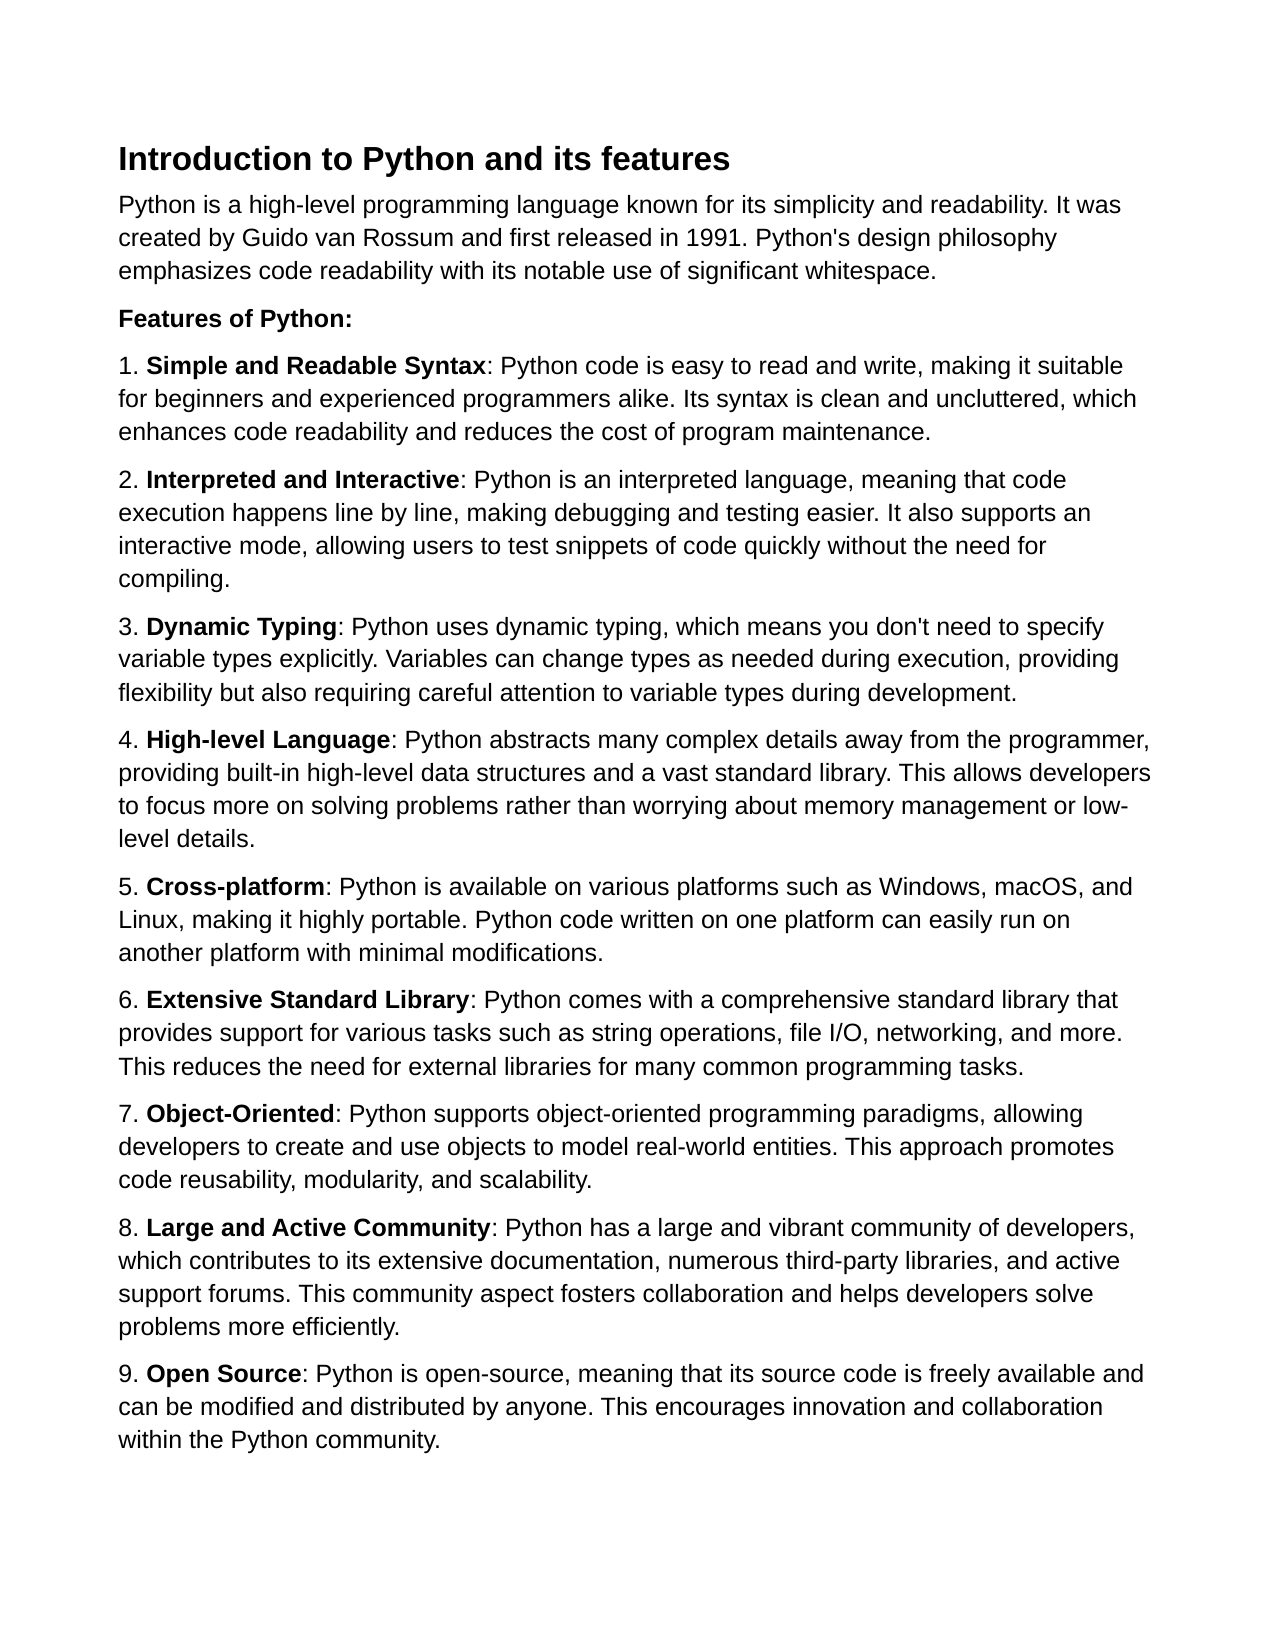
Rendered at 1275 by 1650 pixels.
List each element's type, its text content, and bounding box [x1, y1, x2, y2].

text 1. Simple and Readable Syntax: Python code is easy to read and write, making it suitable for beginners and experienced programmers alike. Its syntax is clean and uncluttered, which enhances code readability and reduces the cost of program maintenance. [118, 351, 1157, 446]
text 6. Extensive Standard Library: Python comes with a comprehensive standard library that provides support for various tasks such as string operations, file I/O, networking, and more. This reduces the need for external libraries for many common programming tasks. [118, 985, 1157, 1080]
text 5. Cross-platform: Python is available on various platforms such as Windows, macOS, and Linux, making it highly portable. Python code written on one platform can easily run on another platform with minimal modifications. [118, 872, 1157, 967]
text 8. Large and Active Community: Python has a large and vibrant community of developers, which contributes to its extensive documentation, numerous third-party libraries, and active support forums. This community aspect fosters collaboration and helps developers solve problems more efficiently. [118, 1213, 1157, 1341]
text 7. Object-Oriented: Python supports object-oriented programming paradigms, allowing developers to create and use objects to model real-world entities. This approach promotes code reusability, modularity, and scalability. [118, 1099, 1157, 1194]
subtitle Introduction to Python and its features [118, 139, 1157, 177]
text 3. Dynamic Typing: Python uses dynamic typing, which means you don't need to specify variable types explicitly. Variables can change types as needed during execution, providing flexibility but also requiring careful attention to variable types during development. [118, 611, 1157, 706]
text 9. Open Source: Python is open-source, meaning that its source code is freely available and can be modified and distributed by anyone. This encourages innovation and collaboration within the Python community. [118, 1359, 1157, 1454]
text 2. Interpreted and Interactive: Python is an interpreted language, meaning that code execution happens line by line, making debugging and testing easier. It also supports an interactive mode, allowing users to test snippets of code quickly without the need for compiling. [118, 465, 1157, 593]
text Python is a high-level programming language known for its simplicity and readability. It was created by Guido van Rossum and first released in 1991. Python's design philosophy emphasizes code readability with its notable use of significant whitespace. [118, 190, 1157, 285]
text 4. High-level Language: Python abstracts many complex details away from the programmer, providing built-in high-level data structures and a vast standard library. This allows developers to focus more on solving problems rather than worrying about memory management or low-level details. [118, 725, 1157, 853]
text Features of Python: [118, 303, 1157, 332]
